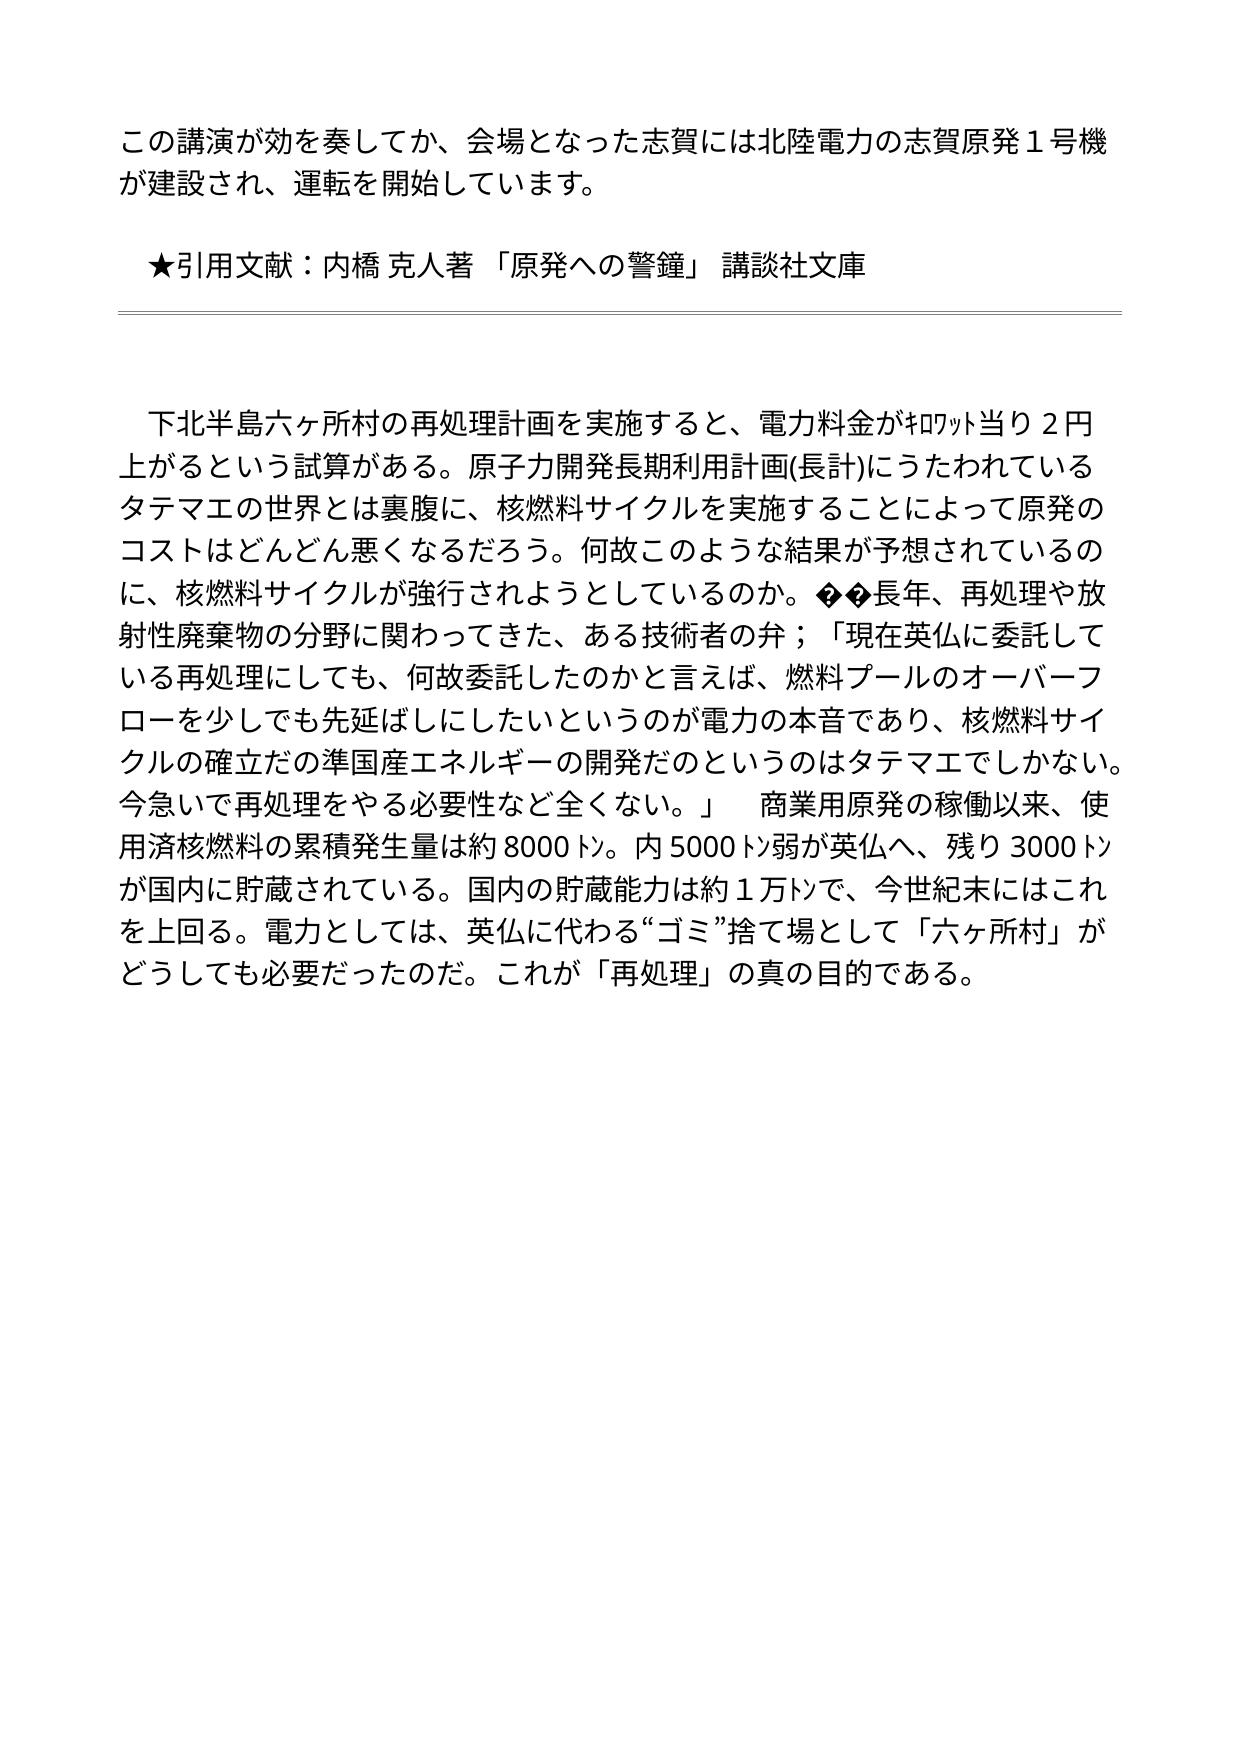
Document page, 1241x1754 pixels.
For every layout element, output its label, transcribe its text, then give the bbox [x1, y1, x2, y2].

text 下北半島六ヶ所村の再処理計画を実施すると、電力料金がｷﾛﾜｯﾄ当り2円上がるという試算がある。原子力開発長期利用計画(長計)にうたわれているタテマエの世界とは裏腹に、核燃料サイクルを実施することによって原発のコストはどんどん悪くなるだろう。何故このような結果が予想されているのに、核燃料サイクルが強行されようとしているのか。��長年、再処理や放射性廃棄物の分野に関わってきた、ある技術者の弁；「現在英仏に委託している再処理にしても、何故委託したのかと言えば、燃料プールのオーバーフローを少しでも先延ばしにしたいというのが電力の本音であり、核燃料サイクルの確立だの準国産エネルギーの開発だのというのはタテマエでしかない。今急いで再処理をやる必要性など全くない。」 商業用原発の稼働以来、使用済核燃料の累積発生量は約8000ﾄﾝ。内5000ﾄﾝ弱が英仏へ、残り3000ﾄﾝが国内に貯蔵されている。国内の貯蔵能力は約１万ﾄﾝで、今世紀末にはこれを上回る。電力としては、英仏に代わる“ゴミ”捨て場として「六ヶ所村」がどうしても必要だったのだ。これが「再処理」の真の目的である。 [118, 343, 1122, 993]
text 只今ご紹介頂きました敦賀市長、高木でございます。えー、今日は皆さん方、広域商工会主催によります、原子力といわゆる関係地域の問題等についての勉強会をおやりになろうということで、非常に意義あることではなかろうか、というふうに存じております。…ご連絡を頂きまして、正しく原子力発電所というものを理解していただくということについては、とにもかくにも私は快くひとつ、馳せ参じさせて頂くことにいたしましょう、ということで、引き受けた訳でございます。 ……一昨年もちょうど４月でございましたが敦賀１号炉からコバルト60がその前の排出口のところのホンダワラに付着したというふうなことで、世界中が大騒ぎをいたした訳でございます。私は、その４月18日にそうしたことが報道されましてから、20日の日にフランスへ行った。いかにも、そんなことは新聞報道、マスコミは騒ぐけれど、コバルト60がホンダワラに付いたといって、私は何か（なぜ騒ぐのか）､さっぱりもうわからない。そのホンダワラを１年食ったって､規制量の量（放射線被曝のこと）にはならない。そういうふうなことでございまして、４月20日にフランスへ参りました。事故が起きたのを聞きながら、その確認しながらフランスへ行ったわけです。ところがフランスまで送られてくる新聞には毎日、毎朝、今にも世の中ひっくり返りそうな勢いでこの一件が報じられる。止むなく帰国すると、“悪るびれた様子もなく、敦賀市長帰る”こういうふうに明くる日の新聞でございまして、実はビックリ。ところが 敦賀の人は何食わぬ顔をしておる。ここで何が起こったのかなという顔をしておりますけれど、まあ、しかしながら、魚はやっぱり依然として売れない。あるいは北海道で採れた昆布までが…。 敦賀は日本全国の食用の昆布の７～８割を作っておるんです。が、その昆布までですね、敦賀にある昆布なら、いうようなことで全く売れなくなってしまった。ちょうど４月でございますので、ワカメの最中であったのですが、ワカメも全く売れなかった。まあ、困ったことだ、嬉しいことだちゅう…。そこで私は、まあ魚屋さんでも、あるいは民宿でも100円損したと思うものは150円貰いなさいというのが、いわゆる私の趣旨であったんです。100円損して200円貰うことはならんぞ、と。本当にワカメが売れなくて、100円損したんなら、精神的慰謝料50円を含んで150円貰いなさい、正々堂々と貰いなさいと言ったんでが、そうしたら出てくるわ出てくるわ、100円損して500円欲しいという連中がどんどん出てきたわけです(会場爆笑、そして大拍手？！)。 100円損して500円貰おうなんてのは、これはもう認めるもんじゃない。原電の方は、少々多くても、もう面倒臭いから出して解決しますわ、と言いますけれど、それはダメだと。正直者がバカをみるという世の中を作ってはいけないので、100円損した者には150円出してやってほしいけど、もう面倒臭いから500円あげるというんでは、到底これは慎んでもらいたい。まあ､こういうことだ、ピシャリとおさまった。 いまだに一昨年の事故で大きな損をしたとか、事故が起きて困ったとかいう人は全く一人もおりません。まあ言うなれば、率直に言うなれば、一年一回ぐらいは、あんなことがあればいいがなあ、そういうふうなのが敦賀の町の現状なんです。笑い話のようですが、もうそんなんでホクホクなんですよ。 …（原発ができると電源三法交付金が貰えるが）その他に貰うお金はお互いに詮索せずにおこう。キミんとこはいくら貰ったんだ、ボクんとこはこれだけ貰ったよ､裏金ですね､裏金！まあ原子力発電所が来る、それなら三法のカネは､三法のカネとして貰うけれども､その他にやはり地域の振興に対しての裏金をよこせ、協力金をよこせ、というのが、それぞれの地域である訳でございます。それをどれだけ貰っているか、を言い出すと、これはもう、あそこはこれだけ貰った、ここはこれだけだ、ということでエキサイトする。そうなると原子力発電所にしろ、電力会社にしろ、対応しきれんだろうから、これはお互いにもう口外せず、自分は自分なりに、ひとつやっていこうじゃないか、というふうなことでございまして、例えば敦賀の場合、敦賀２号機のカネが７年間で42億入ってくる。三法のカネが７年間でそれだけ入ってくる。それに「もんじゅ」がございますと、出力は低いですが、その危険性……、うん、いやまあ、建設費はかかりますので、建設費と比較検討しますと入ってくるカネが60数億円になろうかと思っておるわけでございます…（会場感嘆の声と溜息がもれる）。 …で、実は敦賀に金ケ崎宮というお宮さんがございまして（建ってから）随分と年数が経ちまして、屋根がボトボトと落ちておった。この冬、雪が降ったら、これはもう社殿はもたんわい、と。今年ひとつやってやろうか、と。そう思いまして、まあたいしたカネじゃございませんが、6000万円でしたけれど、もうやっぱり原電、動燃へ、ポッポッと走って行った（会場ドッと笑い）。あっ、わかりました、ということで、すぐカネが出ましてね。それに調子づきまして、今度は北陸一の宮、これもひとつ６億で修復したいと、市長という立場ではなくて、高木孝一個人が奉賛会長になりまして、６億の修復をやろうと。今日はここまで（講演に）来ましたんで、新年会をひとつ、金沢でやって、明日はまた、富山の北電（北陸電力）へ行きましてね、火力発電所を作らせたる、１億円寄付してくれ（ドッと笑い）。これで皆さん、３億円既に出来た。こんなの作るの、わけないなあ、こういうふうに思っとる（再び笑い）。まあそんな訳で短大は建つわ、高校は出来るわ、50億円で運動公園は出来るわね。火葬場はボツボツ私も歳になってきたから、これも今、あのカネで計画しておる、といったようなことで、そりゃあもうまったくタナボタ式の街づくりが出来るんじゃなかろうか、と、そういうことで私は皆さんに（原発を）お薦めしたい。これは（私は）信念を持っとる、信念！ ……えー、その代わりに100年経って片輪が生まれてくるやら､50後に生まれた子供が全部片輪になるやら、それはわかりませんよ。わかりませんけど、今の段階では（原発を）おやりになった方がよいのではなかろうか…。こいうふうに思っております。どうもありがとうございました。（会場、大拍手） ◇ ◇ ◇ 今回のテーマについて、これ以上何の説明も要らないでしょう。ひとつだけ付け加えるなら、原発に限らずこうした事業を誘致した政治家が懐に入れるリベートは、投資金額の１～３％と言われています。原発１基3000億円とすれば、リベートは30～90億円と言うことです。 この講演が効を奏してか、会場となった志賀には北陸電力の志賀原発１号機が建設され、運転を開始しています。 ★引用文献：内橋 克人著 「原発への警鐘」 講談社文庫 [118, 118, 1122, 285]
